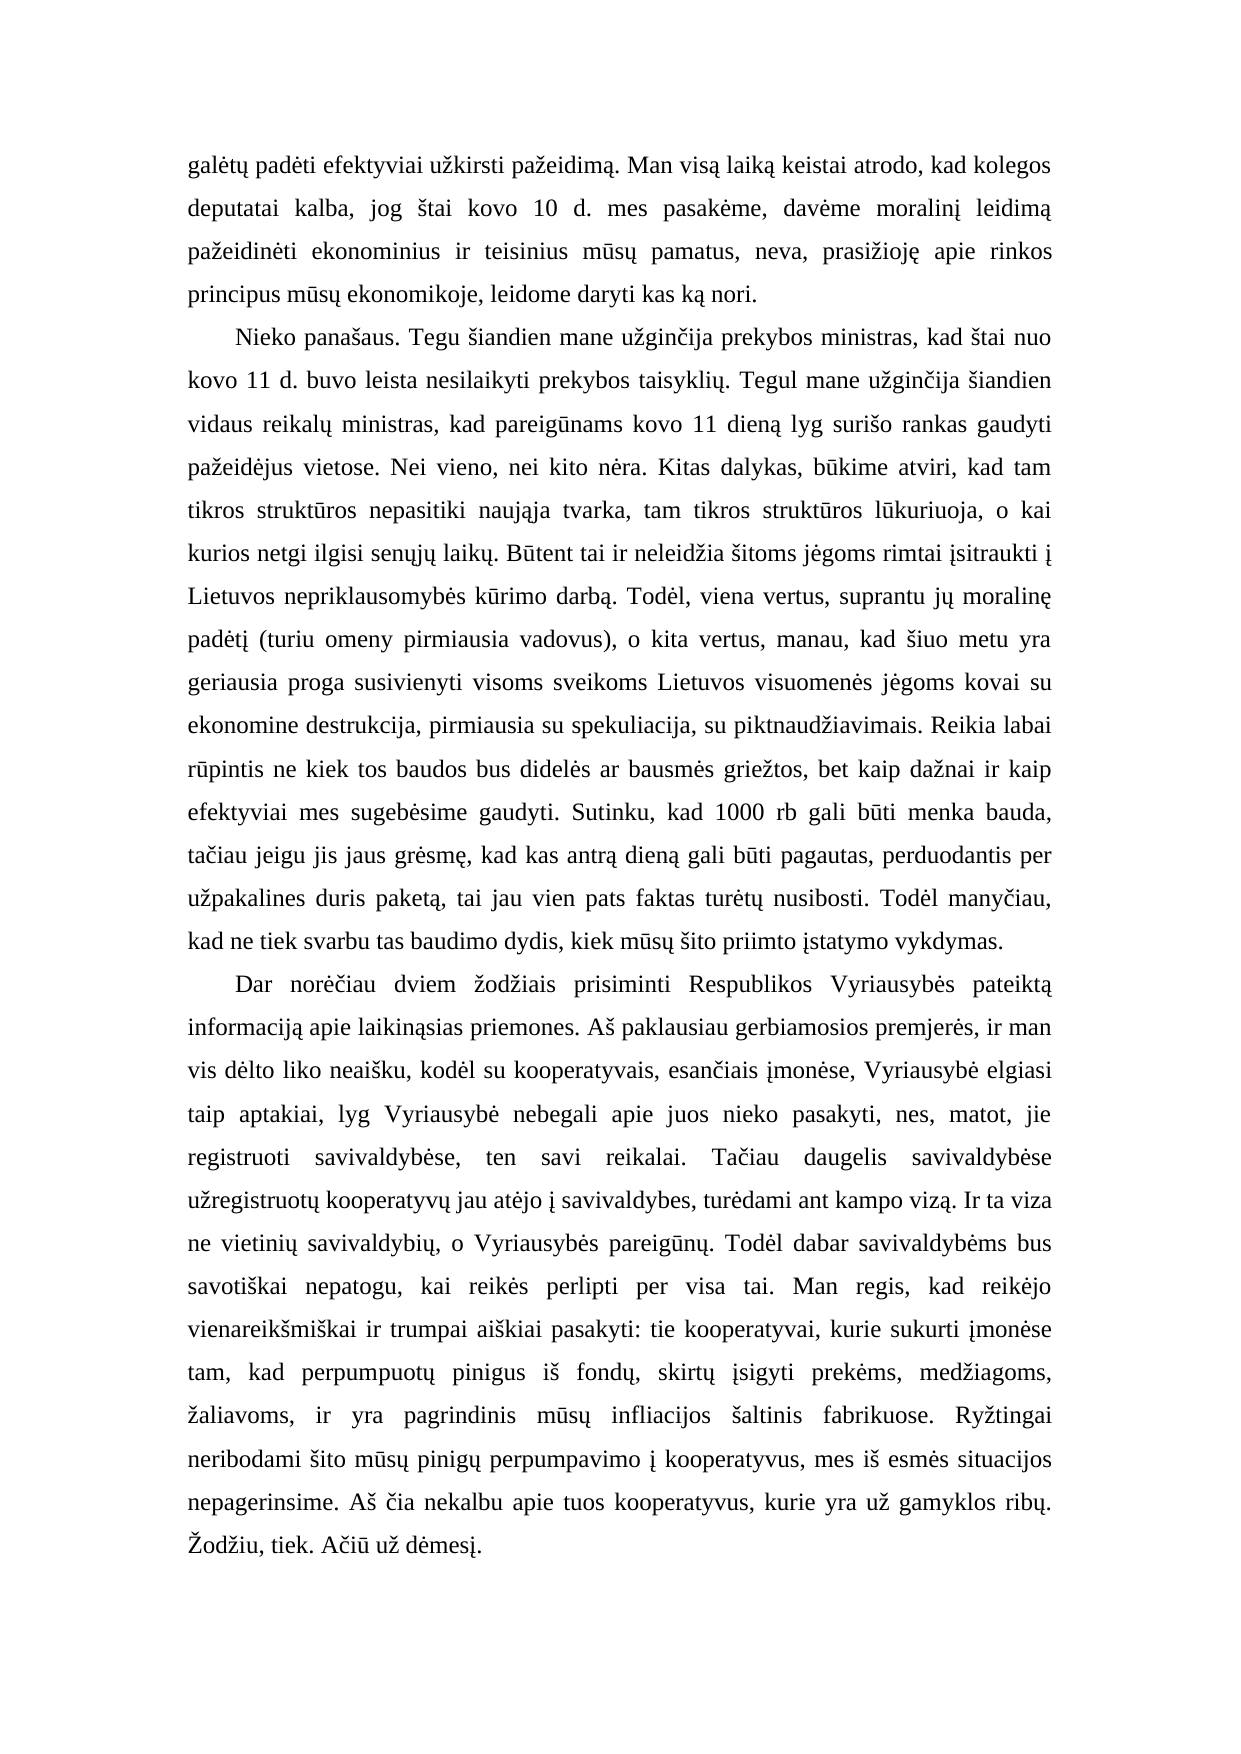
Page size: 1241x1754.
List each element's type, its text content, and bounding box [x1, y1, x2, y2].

text galėtų padėti efektyviai užkirsti pažeidimą. Man visą laiką keistai atrodo, kad kolegos deputatai kalba, jog štai kovo 10 d. mes pasakėme, davėme moralinį leidimą pažeidinėti ekonominius ir teisi­nius mūsų pamatus, neva, prasižioję apie rinkos principus mūsų ekonomi­koje, leidome daryti kas ką nori. [187, 150, 1053, 308]
text Dar norėčiau dviem žodžiais prisiminti Respublikos Vyriausybės pateiktą informaciją apie laikinąsias priemones. Aš paklausiau gerbiamosios premjerės, ir man vis dėlto liko neaišku, kodėl su kooperatyvais, esančiais įmonėse, Vyriausybė elgiasi taip aptakiai, lyg Vyriausybė nebegali apie juos nieko pasakyti, nes, matot, jie registruoti savivaldybėse, ten savi reikalai. Tačiau daugelis savivaldybėse užregistruotų kooperatyvų jau atėjo į savivaldybes, turėdami ant kampo vizą. Ir ta viza ne vietinių savivaldybių, o Vyriausybės pareigūnų. Todėl dabar savivaldybėms bus savotiškai nepatogu, kai reikės perlipti per visa tai. Man regis, kad reikėjo vienareikšmiškai ir trumpai aiškiai pasakyti: tie kooperatyvai, kurie sukurti įmonėse tam, kad perpum­puotų pinigus iš fondų, skirtų įsigyti prekėms, medžiagoms, žaliavoms, ir yra pagrindinis mūsų infliacijos šaltinis fabrikuose. Ryžtingai neribodami šito mūsų pinigų perpumpavimo į kooperatyvus, mes iš esmės situacijos nepage­rinsime. Aš čia nekalbu apie tuos kooperatyvus, kurie yra už gamyklos ribų. Žodžiu, tiek. Ačiū už dėmesį. [187, 969, 1053, 1559]
text Nieko panašaus. Tegu šiandien mane užginčija prekybos ministras, kad štai nuo kovo 11 d. buvo leista nesilaikyti prekybos taisyklių. Tegul mane užginčija šiandien vidaus reikalų ministras, kad pareigūnams kovo 11 dieną lyg surišo rankas gaudyti pažeidėjus vietose. Nei vieno, nei kito nėra. Kitas dalykas, būkime atviri, kad tam tikros struktūros nepasitiki naująja tvarka, tam tikros struktūros lūkuriuoja, o kai kurios netgi ilgisi senųjų laikų. Bū­tent tai ir neleidžia šitoms jėgoms rimtai įsitraukti į Lietuvos nepriklauso­mybės kūrimo darbą. Todėl, viena vertus, suprantu jų moralinę padėtį (turiu omeny pirmiausia vadovus), o kita vertus, manau, kad šiuo metu yra geriau­sia proga susivienyti visoms sveikoms Lietuvos visuomenės jėgoms kovai su ekonomine destrukcija, pirmiausia su spekuliacija, su piktnaudžiavimais. Reikia labai rūpintis ne kiek tos baudos bus didelės ar bausmės griežtos, bet kaip dažnai ir kaip efektyviai mes sugebėsime gaudyti. Sutinku, kad 1000 rb gali būti menka bauda, tačiau jeigu jis jaus grėsmę, kad kas antrą dieną gali būti pagautas, perduodantis per užpakalines duris paketą, tai jau vien pats faktas turėtų nusibosti. Todėl manyčiau, kad ne tiek svarbu tas baudimo dydis, kiek mūsų šito priimto įstatymo vykdymas. [187, 322, 1053, 955]
